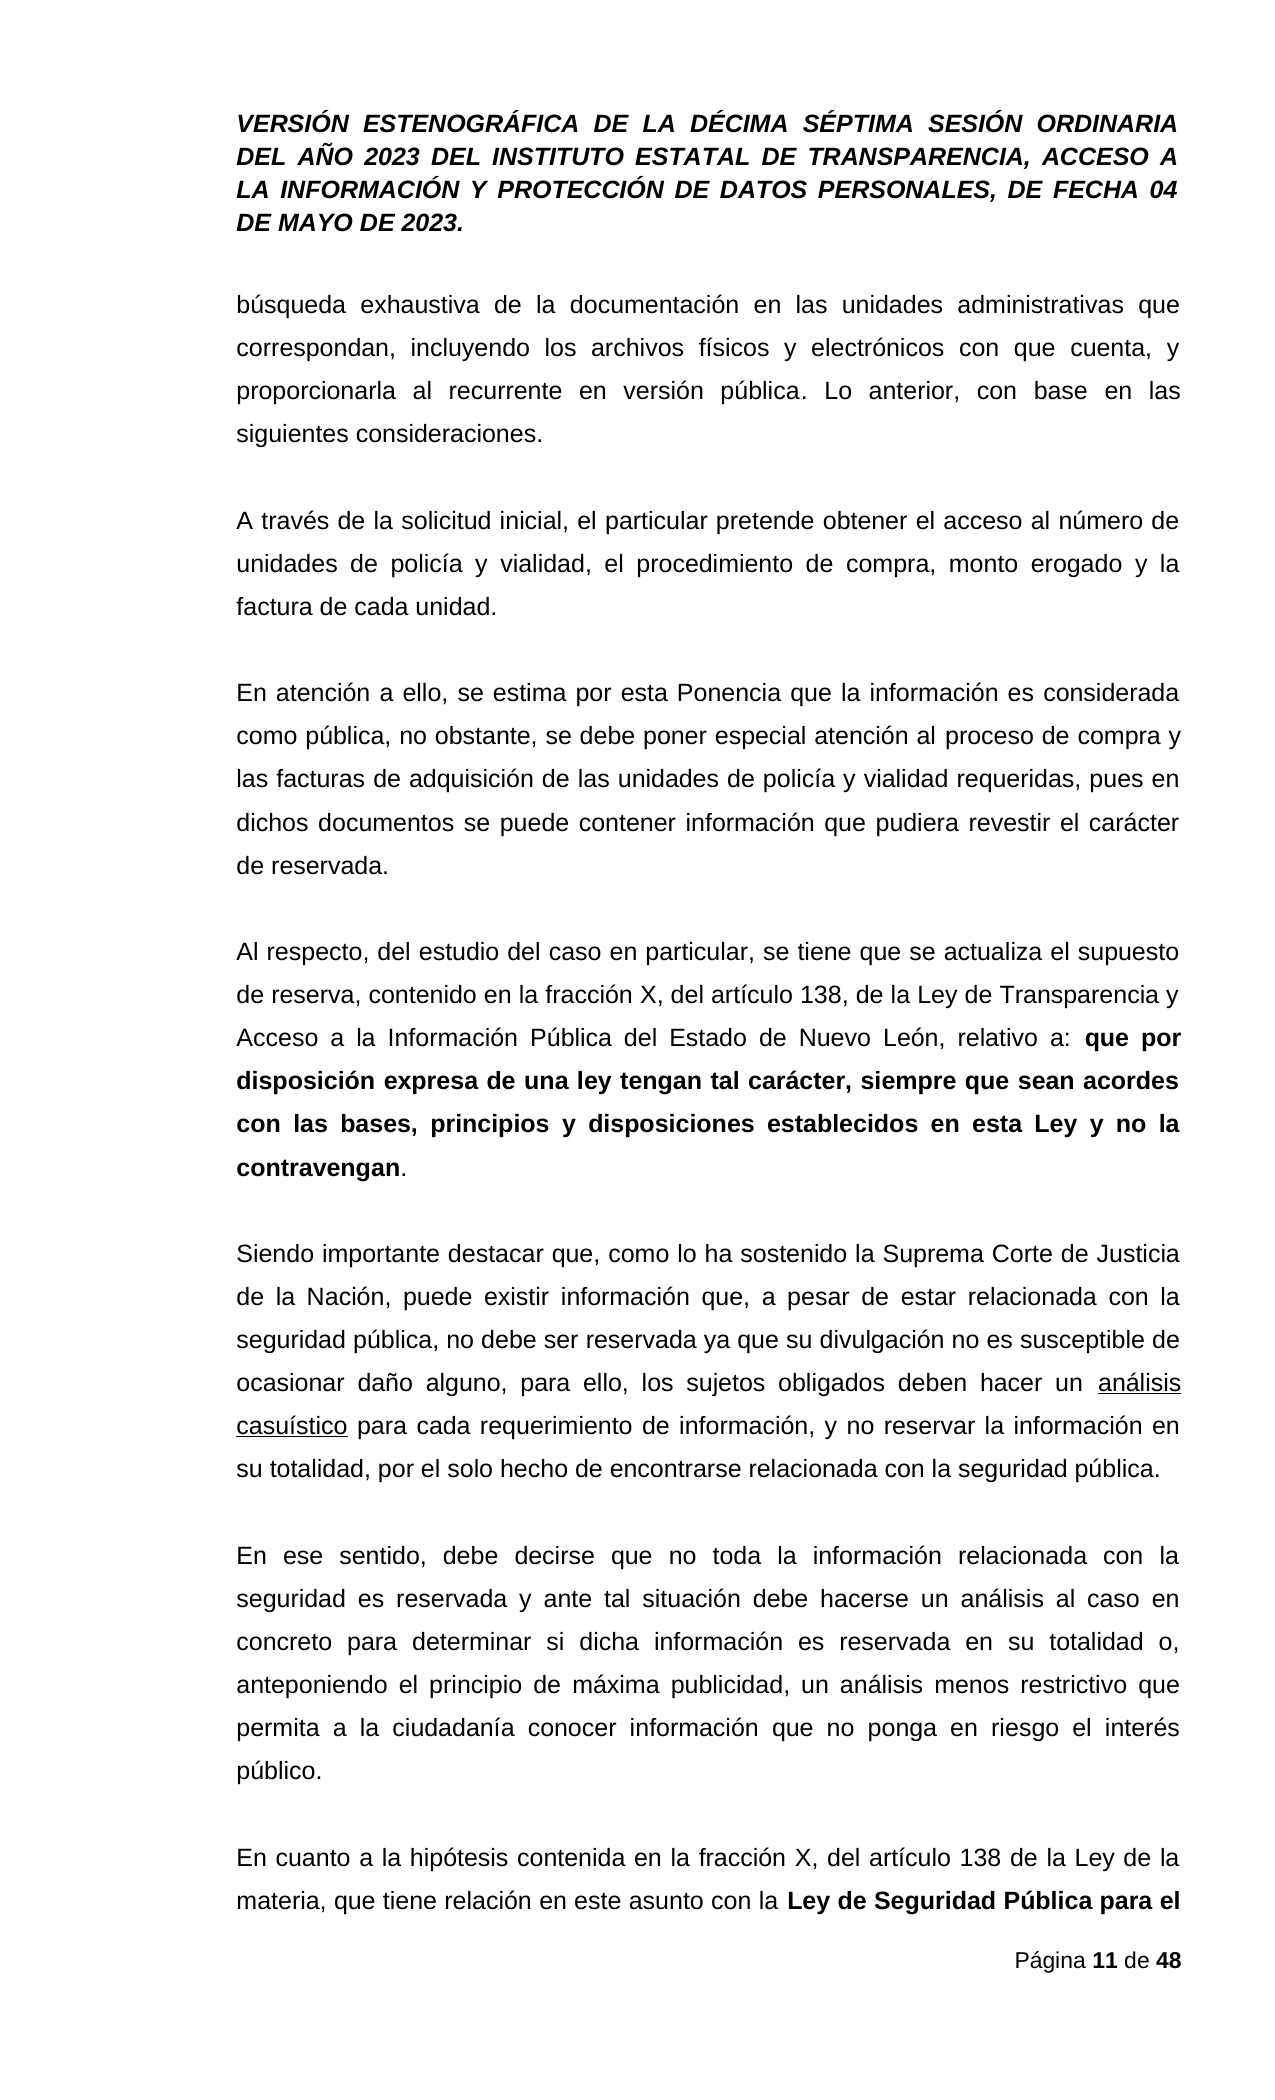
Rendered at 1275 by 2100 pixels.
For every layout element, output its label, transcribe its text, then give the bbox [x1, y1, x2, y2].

text A través de la solicitud inicial, el particular pretende obtener el acceso al número de unidades de policía y vialidad, el procedimiento de compra, monto erogado y la factura de cada unidad. [236, 506, 1181, 621]
text En cuanto a la hipótesis contenida en la fracción X, del artículo 138 de la Ley de la materia, que tiene relación en este asunto con la Ley de Seguridad Pública para el [236, 1843, 1181, 1914]
text búsqueda exhaustiva de la documentación en las unidades administrativas que correspondan, incluyendo los archivos físicos y electrónicos con que cuenta, y proporcionarla al recurrente en versión pública. Lo anterior, con base en las siguientes consideraciones. [236, 290, 1181, 448]
text Al respecto, del estudio del caso en particular, se tiene que se actualiza el supuesto de reserva, contenido en la fracción X, del artículo 138, de la Ley de Transparencia y Acceso a la Información Pública del Estado de Nuevo León, relativo a: que por disposición expresa de una ley tengan tal carácter, siempre que sean acordes con las bases, principios y disposiciones establecidos en esta Ley y no la contravengan. [236, 937, 1181, 1181]
text En atención a ello, se estima por esta Ponencia que la información es considerada como pública, no obstante, se debe poner especial atención al proceso de compra y las facturas de adquisición de las unidades de policía y vialidad requeridas, pues en dichos documentos se puede contener información que pudiera revestir el carácter de reservada. [236, 678, 1181, 879]
text Siendo importante destacar que, como lo ha sostenido la Suprema Corte de Justicia de la Nación, puede existir información que, a pesar de estar relacionada con la seguridad pública, no debe ser reservada ya que su divulgación no es susceptible de ocasionar daño alguno, para ello, los sujetos obligados deben hacer un análisis casuístico para cada requerimiento de información, y no reservar la información en su totalidad, por el solo hecho de encontrarse relacionada con la seguridad pública. [236, 1239, 1181, 1483]
text En ese sentido, debe decirse que no toda la información relacionada con la seguridad es reservada y ante tal situación debe hacerse un análisis al caso en concreto para determinar si dicha información es reservada en su totalidad o, anteponiendo el principio de máxima publicidad, un análisis menos restrictivo que permita a la ciudadanía conocer información que no ponga en riesgo el interés público. [236, 1541, 1181, 1785]
